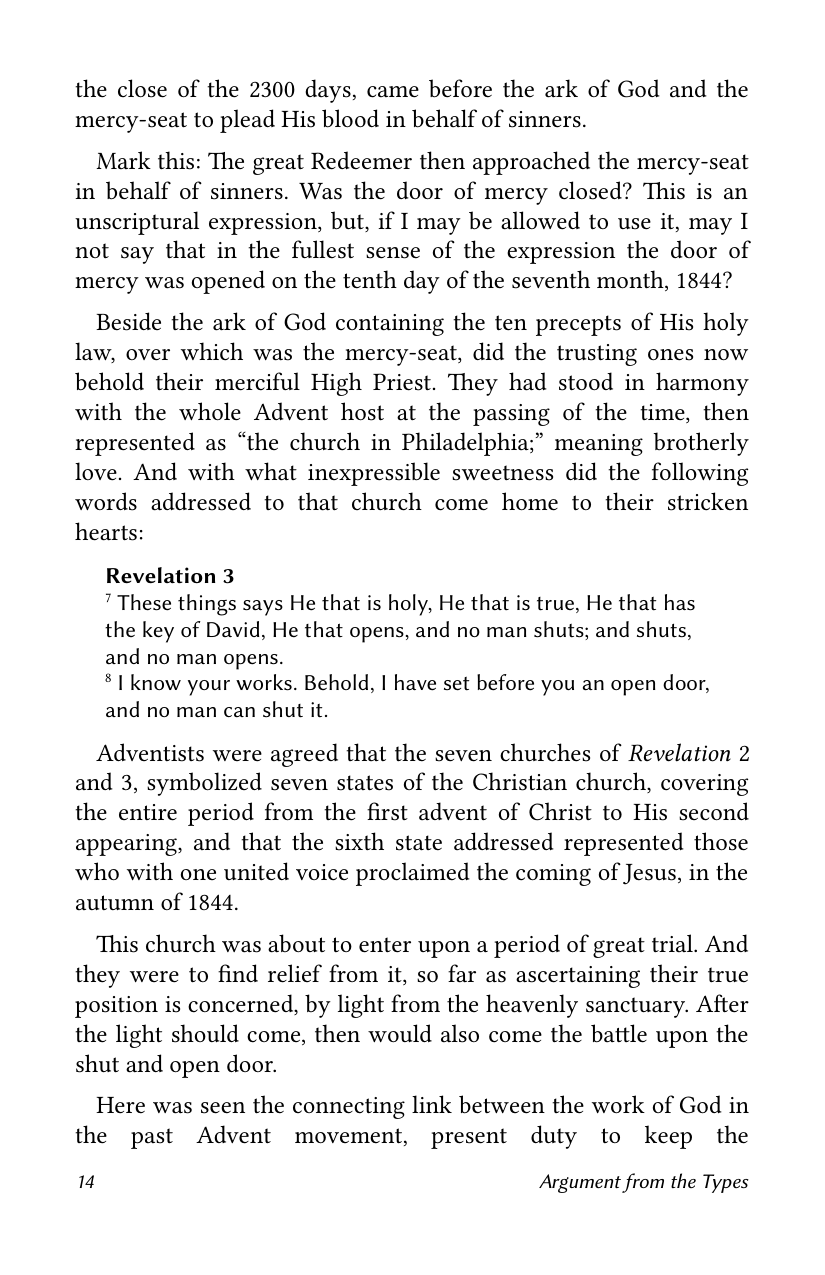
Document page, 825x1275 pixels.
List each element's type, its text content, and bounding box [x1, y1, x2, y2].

text Beside the ark of God containing the ten precepts of His holy law, over which was the mercy-seat, did the trusting ones now behold their merciful High Priest. They had stood in harmony with the whole Advent host at the passing of the time, then represented as “the church in Philadelphia;” meaning brotherly love. And with what inexpressible sweetness did the following words addressed to that church come home to their stricken hearts: [75, 308, 750, 546]
text Adventists were agreed that the seven churches of Revelation 2 and 3, symbolized seven states of the Christian church, covering the entire period from the first advent of Christ to His second appearing, and that the sixth state addressed represented those who with one united voice proclaimed the coming of Jesus, in the autumn of 1844. [75, 738, 750, 917]
text This church was about to enter upon a period of great trial. And they were to find relief from it, so far as ascertaining their true position is concerned, by light from the heavenly sanctuary. After the light should come, then would also come the battle upon the shut and open door. [75, 930, 750, 1078]
text Mark this: The great Redeemer then approached the mercy-seat in behalf of sinners. Was the door of mercy closed? This is an unscriptural expression, but, if I may be allowed to use it, may I not say that in the fullest sense of the expression the door of mercy was opened on the tenth day of the seventh month, 1844? [75, 147, 750, 295]
text 8 I know your works. Behold, I have set before you an open door, and no man can shut it. [105, 670, 720, 723]
text the close of the 2300 days, came before the ark of God and the mercy-seat to plead His blood in behalf of sinners. [75, 75, 750, 133]
text 7 These things says He that is holy, He that is true, He that has the key of David, He that opens, and no man shuts; and shuts, and no man opens. [105, 590, 720, 670]
text Here was seen the connecting link between the work of God in the past Advent movement, present duty to keep the [75, 1092, 750, 1150]
text Revelation 3 [105, 563, 750, 589]
